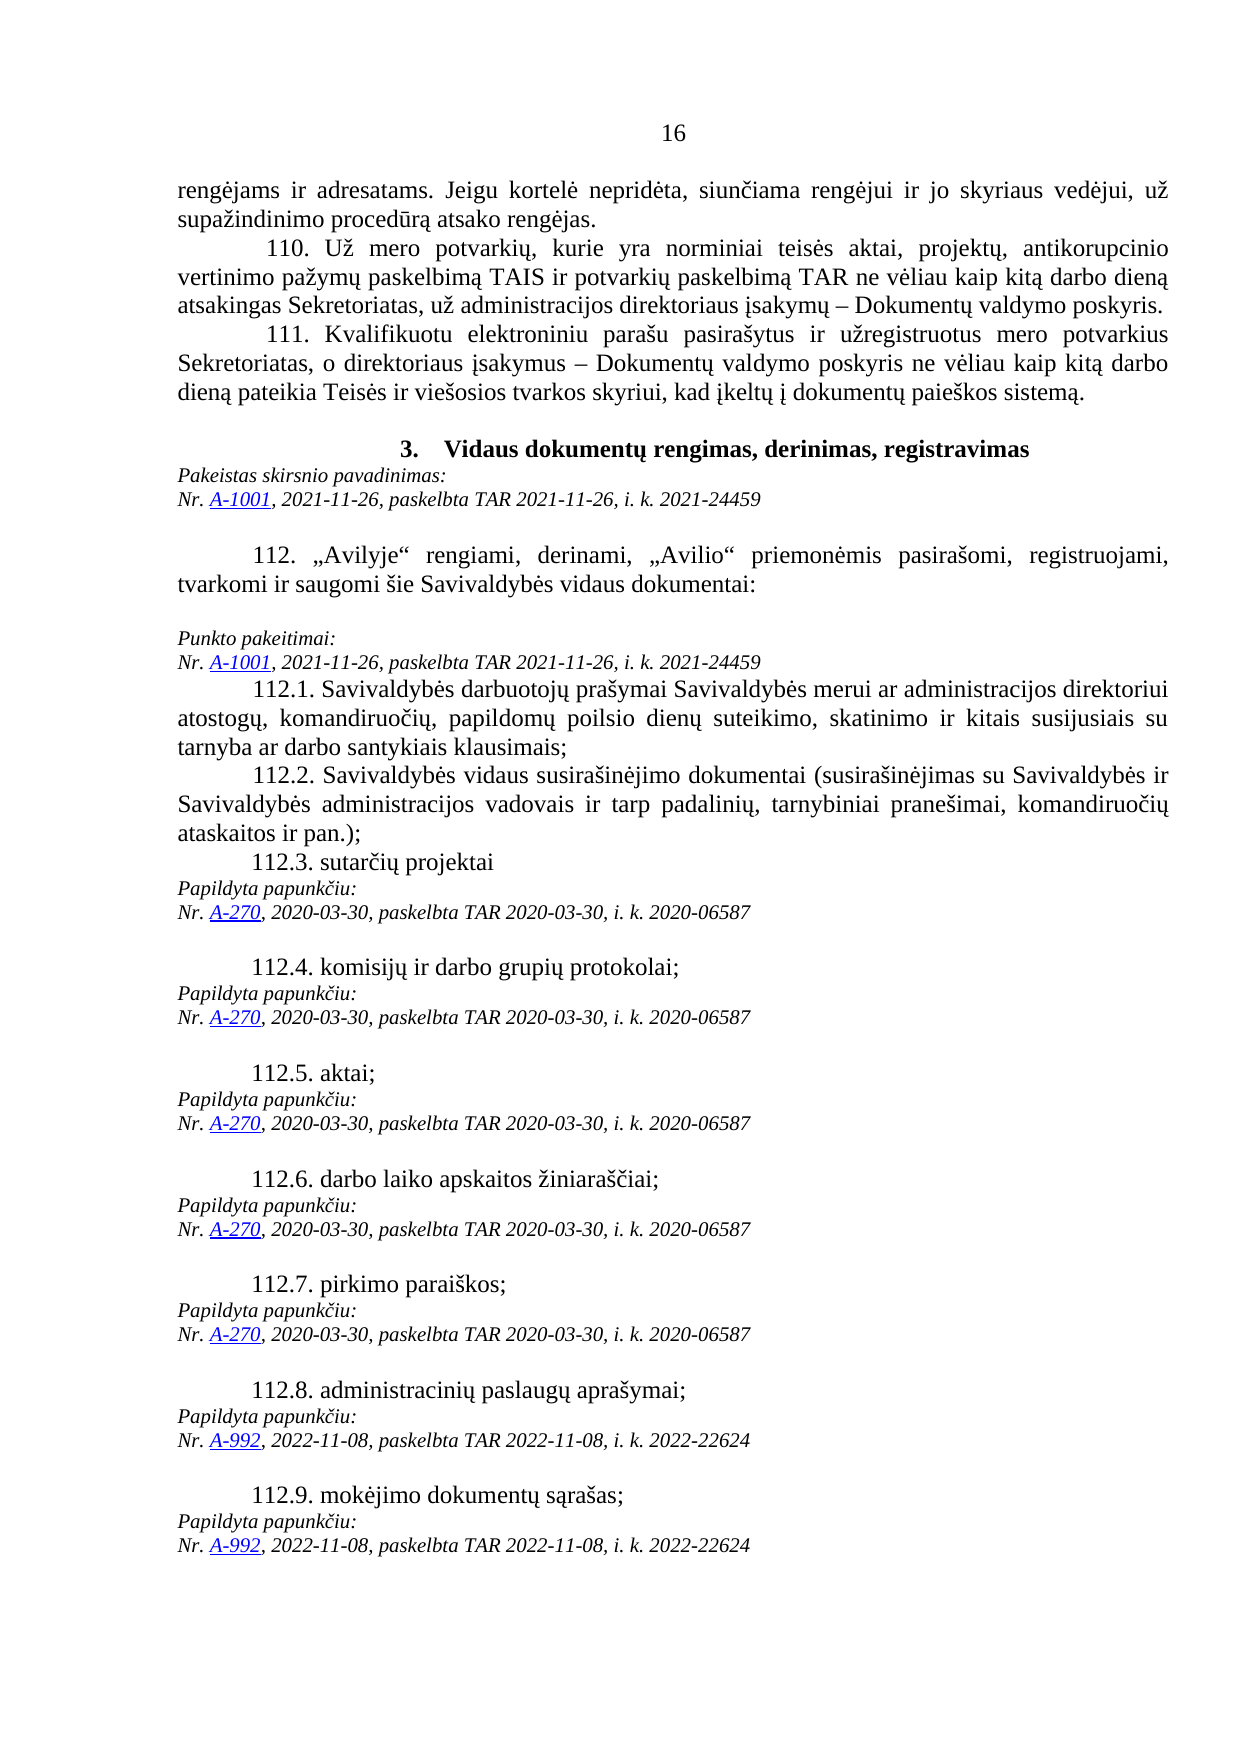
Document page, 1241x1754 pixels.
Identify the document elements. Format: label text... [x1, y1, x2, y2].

text 112.1. Savivaldybės darbuotojų prašymai Savivaldybės merui ar administracijos direktoriui atostogų, komandiruočių, papildomų poilsio dienų suteikimo, skatinimo ir kitais susijusiais su tarnyba ar darbo santykiais klausimais; [177, 674, 1169, 761]
text Pakeistas skirsnio pavadinimas: [177, 463, 1169, 487]
text 111. Kvalifikuotu elektroniniu parašu pasirašytus ir užregistruotus mero potvarkius Sekretoriatas, o direktoriaus įsakymus – Dokumentų valdymo poskyris ne vėliau kaip kitą darbo dieną pateikia Teisės ir viešosios tvarkos skyriui, kad įkeltų į dokumentų paieškos sistemą. [177, 319, 1169, 406]
text 112.5. aktai; [177, 1058, 1169, 1087]
text Papildyta papunkčiu: [177, 1298, 1169, 1322]
text Nr. A-270, 2020-03-30, paskelbta TAR 2020-03-30, i. k. 2020-06587 [177, 1322, 1169, 1346]
text 112.7. pirkimo paraiškos; [177, 1269, 1169, 1298]
text 112.6. darbo laiko apskaitos žiniaraščiai; [177, 1164, 1169, 1192]
text 112. „Avilyje“ rengiami, derinami, „Avilio“ priemonėmis pasirašomi, registruojami, tvarkomi ir saugomi šie Savivaldybės vidaus dokumentai: [177, 540, 1169, 597]
text rengėjams ir adresatams. Jeigu kortelė nepridėta, siunčiama rengėjui ir jo skyriaus vedėjui, už supažindinimo procedūrą atsako rengėjas. [177, 176, 1169, 233]
text Papildyta papunkčiu: [177, 1087, 1169, 1111]
text 110. Už mero potvarkių, kurie yra norminiai teisės aktai, projektų, antikorupcinio vertinimo pažymų paskelbimą TAIS ir potvarkių paskelbimą TAR ne vėliau kaip kitą darbo dieną atsakingas Sekretoriatas, už administracijos direktoriaus įsakymų – Dokumentų valdymo poskyris. [177, 233, 1169, 319]
text Nr. A-270, 2020-03-30, paskelbta TAR 2020-03-30, i. k. 2020-06587 [177, 900, 1169, 924]
text Papildyta papunkčiu: [177, 1192, 1169, 1217]
text 112.8. administracinių paslaugų aprašymai; [177, 1375, 1169, 1404]
text Papildyta papunkčiu: [177, 1509, 1169, 1533]
text 112.2. Savivaldybės vidaus susirašinėjimo dokumentai (susirašinėjimas su Savivaldybės ir Savivaldybės administracijos vadovais ir tarp padalinių, tarnybiniai pranešimai, komandiruočių ataskaitos ir pan.); [177, 761, 1169, 847]
text Papildyta papunkčiu: [177, 1404, 1169, 1428]
text Nr. A-992, 2022-11-08, paskelbta TAR 2022-11-08, i. k. 2022-22624 [177, 1428, 1169, 1452]
text Nr. A-1001, 2021-11-26, paskelbta TAR 2021-11-26, i. k. 2021-24459 [177, 487, 1169, 511]
text 112.3. sutarčių projektai [177, 847, 1169, 876]
text Papildyta papunkčiu: [177, 981, 1169, 1005]
text Nr. A-1001, 2021-11-26, paskelbta TAR 2021-11-26, i. k. 2021-24459 [177, 650, 1169, 674]
text Nr. A-270, 2020-03-30, paskelbta TAR 2020-03-30, i. k. 2020-06587 [177, 1111, 1169, 1135]
text 112.4. komisijų ir darbo grupių protokolai; [177, 952, 1169, 981]
text Punkto pakeitimai: [177, 626, 1169, 650]
text 3. Vidaus dokumentų rengimas, derinimas, registravimas [260, 434, 1169, 463]
text Nr. A-992, 2022-11-08, paskelbta TAR 2022-11-08, i. k. 2022-22624 [177, 1533, 1169, 1557]
text 112.9. mokėjimo dokumentų sąrašas; [177, 1481, 1169, 1509]
text Nr. A-270, 2020-03-30, paskelbta TAR 2020-03-30, i. k. 2020-06587 [177, 1217, 1169, 1241]
text Papildyta papunkčiu: [177, 876, 1169, 900]
text Nr. A-270, 2020-03-30, paskelbta TAR 2020-03-30, i. k. 2020-06587 [177, 1005, 1169, 1029]
